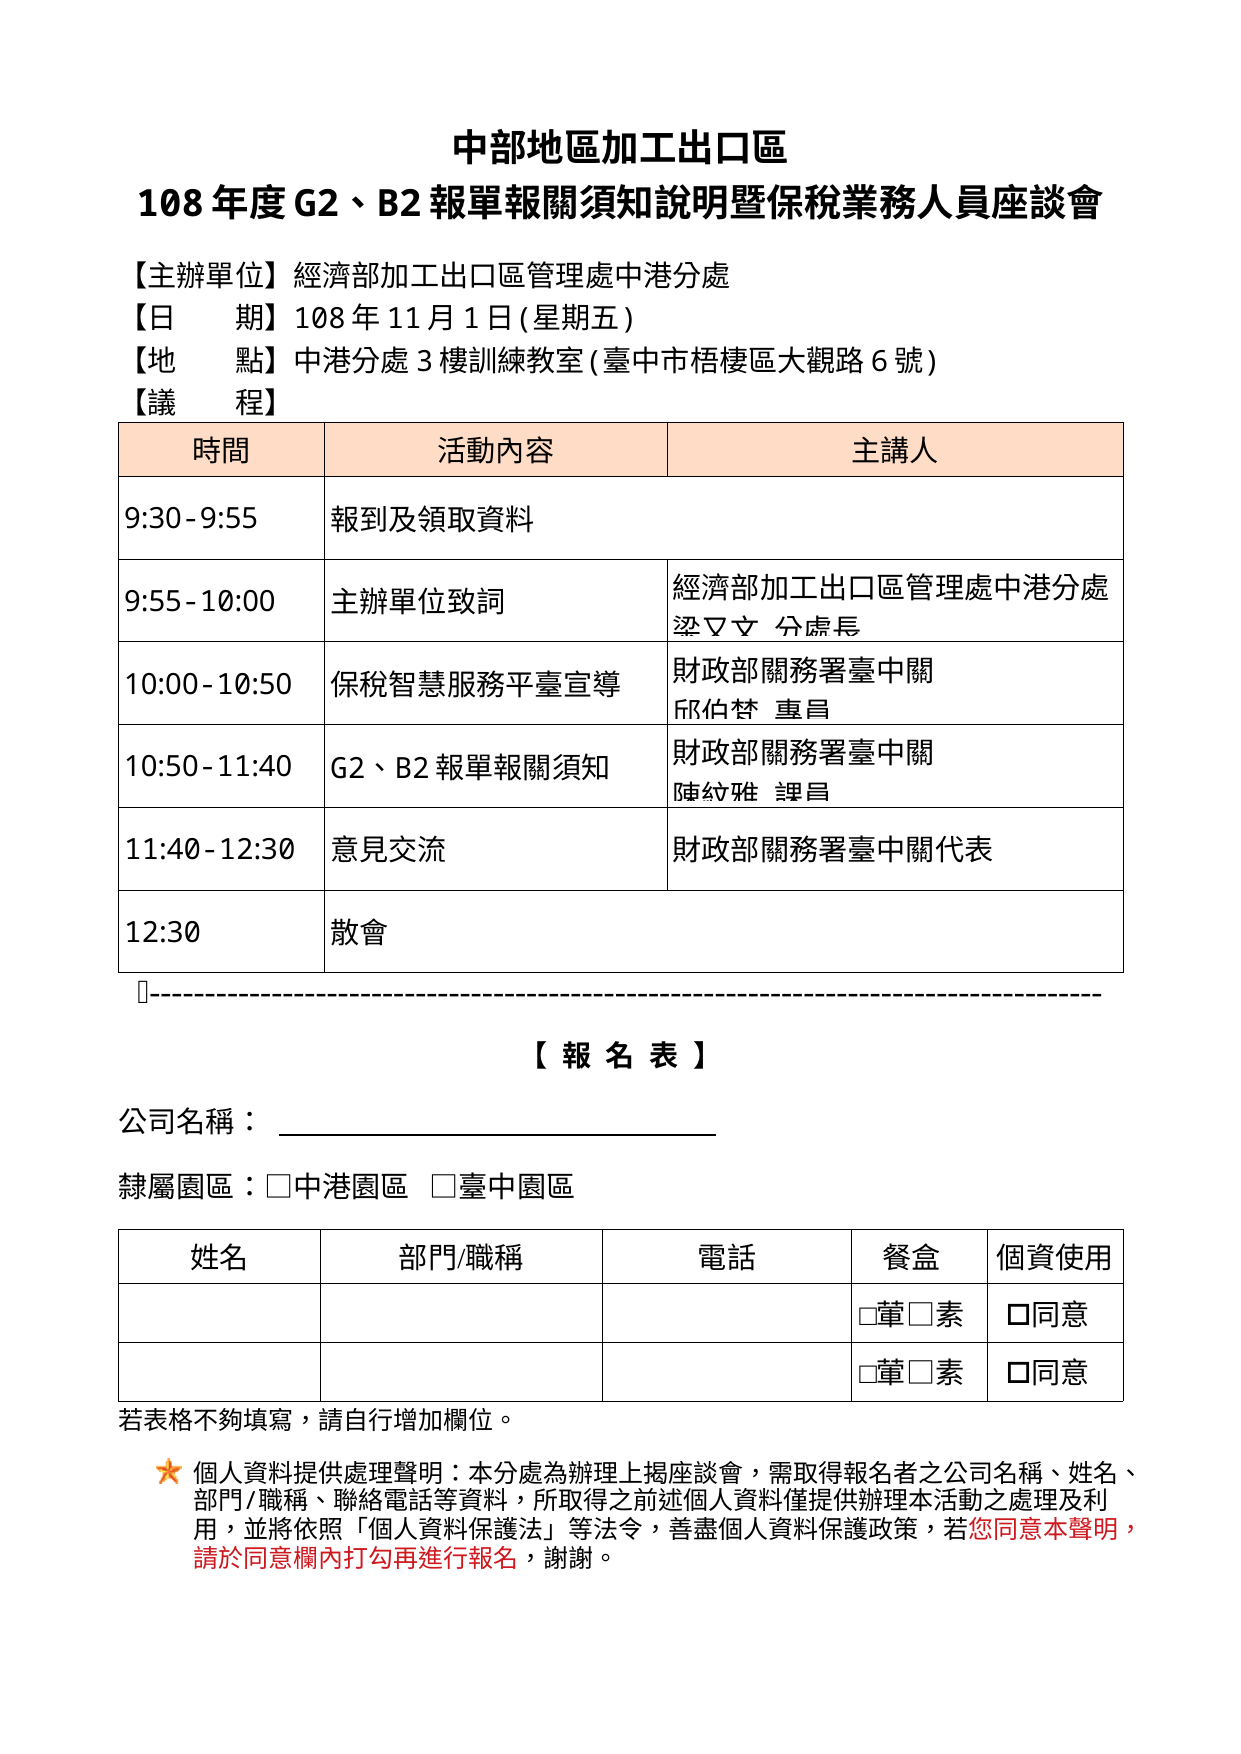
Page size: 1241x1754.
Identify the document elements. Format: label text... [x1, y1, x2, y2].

table_cell 9:55-10:00 [119, 560, 324, 641]
table_header 餐盒 [852, 1230, 987, 1283]
table_cell [119, 1343, 320, 1401]
table_cell 報到及領取資料 [325, 477, 1123, 559]
subtitle 108年度G2、B2報單報關須知說明暨保稅業務人員座談會 [118, 172, 1122, 227]
table_cell □同意 [988, 1284, 1123, 1342]
table_cell □葷□素 [852, 1284, 987, 1342]
table_cell 9:30-9:55 [119, 477, 324, 559]
table_cell G2、B2報單報關須知 [325, 725, 667, 807]
table_header 個資使用 [988, 1230, 1123, 1283]
table_cell [321, 1343, 602, 1401]
list 個人資料提供處理聲明：本分處為辦理上揭座談會，需取得報名者之公司名稱、姓名、部門/職稱、聯絡電話等資料，所取得之前述個人資料僅提供辦理本活動之處理及利用，並將依照「個人資料保護法」等法令，善盡個人資料保護政策，若您同意本聲明，請於同意欄內打勾再進行報名，謝謝。 [156, 1459, 1122, 1575]
table_header 活動內容 [325, 423, 667, 476]
text 【日 期】108年11月1日(星期五) [118, 295, 1122, 337]
table_cell 10:50-11:40 [119, 725, 324, 807]
table_cell □葷□素 [852, 1343, 987, 1401]
text 【議 程】 [118, 380, 1122, 422]
text 公司名稱： [118, 1098, 1122, 1140]
table_cell 主辦單位致詞 [325, 560, 667, 641]
table_header 時間 [119, 423, 324, 476]
text 【地 點】中港分處3樓訓練教室(臺中市梧棲區大觀路6號) [118, 337, 1122, 380]
table_cell 保稅智慧服務平臺宣導 [325, 642, 667, 724]
table_header 部門/職稱 [321, 1230, 602, 1283]
table_header 主講人 [668, 423, 1123, 476]
text -------------------------------------------------------------------------------------- [118, 973, 1122, 1011]
table_cell □同意 [988, 1343, 1123, 1401]
text 【 報 名 表 】 [118, 1033, 1122, 1075]
table_cell 財政部關務署臺中關 邱伯梵 專員 [668, 642, 1123, 724]
table_cell 意見交流 [325, 808, 667, 889]
table_cell [321, 1284, 602, 1342]
text 隸屬園區：□中港園區 □臺中園區 [118, 1163, 1122, 1206]
table_cell 散會 [325, 891, 1123, 972]
table_cell [119, 1284, 320, 1342]
table_cell 經濟部加工出口區管理處中港分處 梁又文 分處長 [668, 560, 1123, 641]
table_cell 10:00-10:50 [119, 642, 324, 724]
text 中部地區加工出口區 [118, 118, 1122, 172]
table_cell 財政部關務署臺中關代表 [668, 808, 1123, 889]
text 若表格不夠填寫，請自行增加欄位。 [118, 1402, 1122, 1437]
table_cell 12:30 [119, 891, 324, 972]
picture [156, 1458, 182, 1484]
table_header 姓名 [119, 1230, 320, 1283]
table_header 電話 [603, 1230, 851, 1283]
text 【主辦單位】經濟部加工出口區管理處中港分處 [118, 253, 1122, 295]
table_cell [603, 1284, 851, 1342]
table_cell [603, 1343, 851, 1401]
table_cell 財政部關務署臺中關 陳紋雅 課員 [668, 725, 1123, 807]
table_cell 11:40-12:30 [119, 808, 324, 889]
